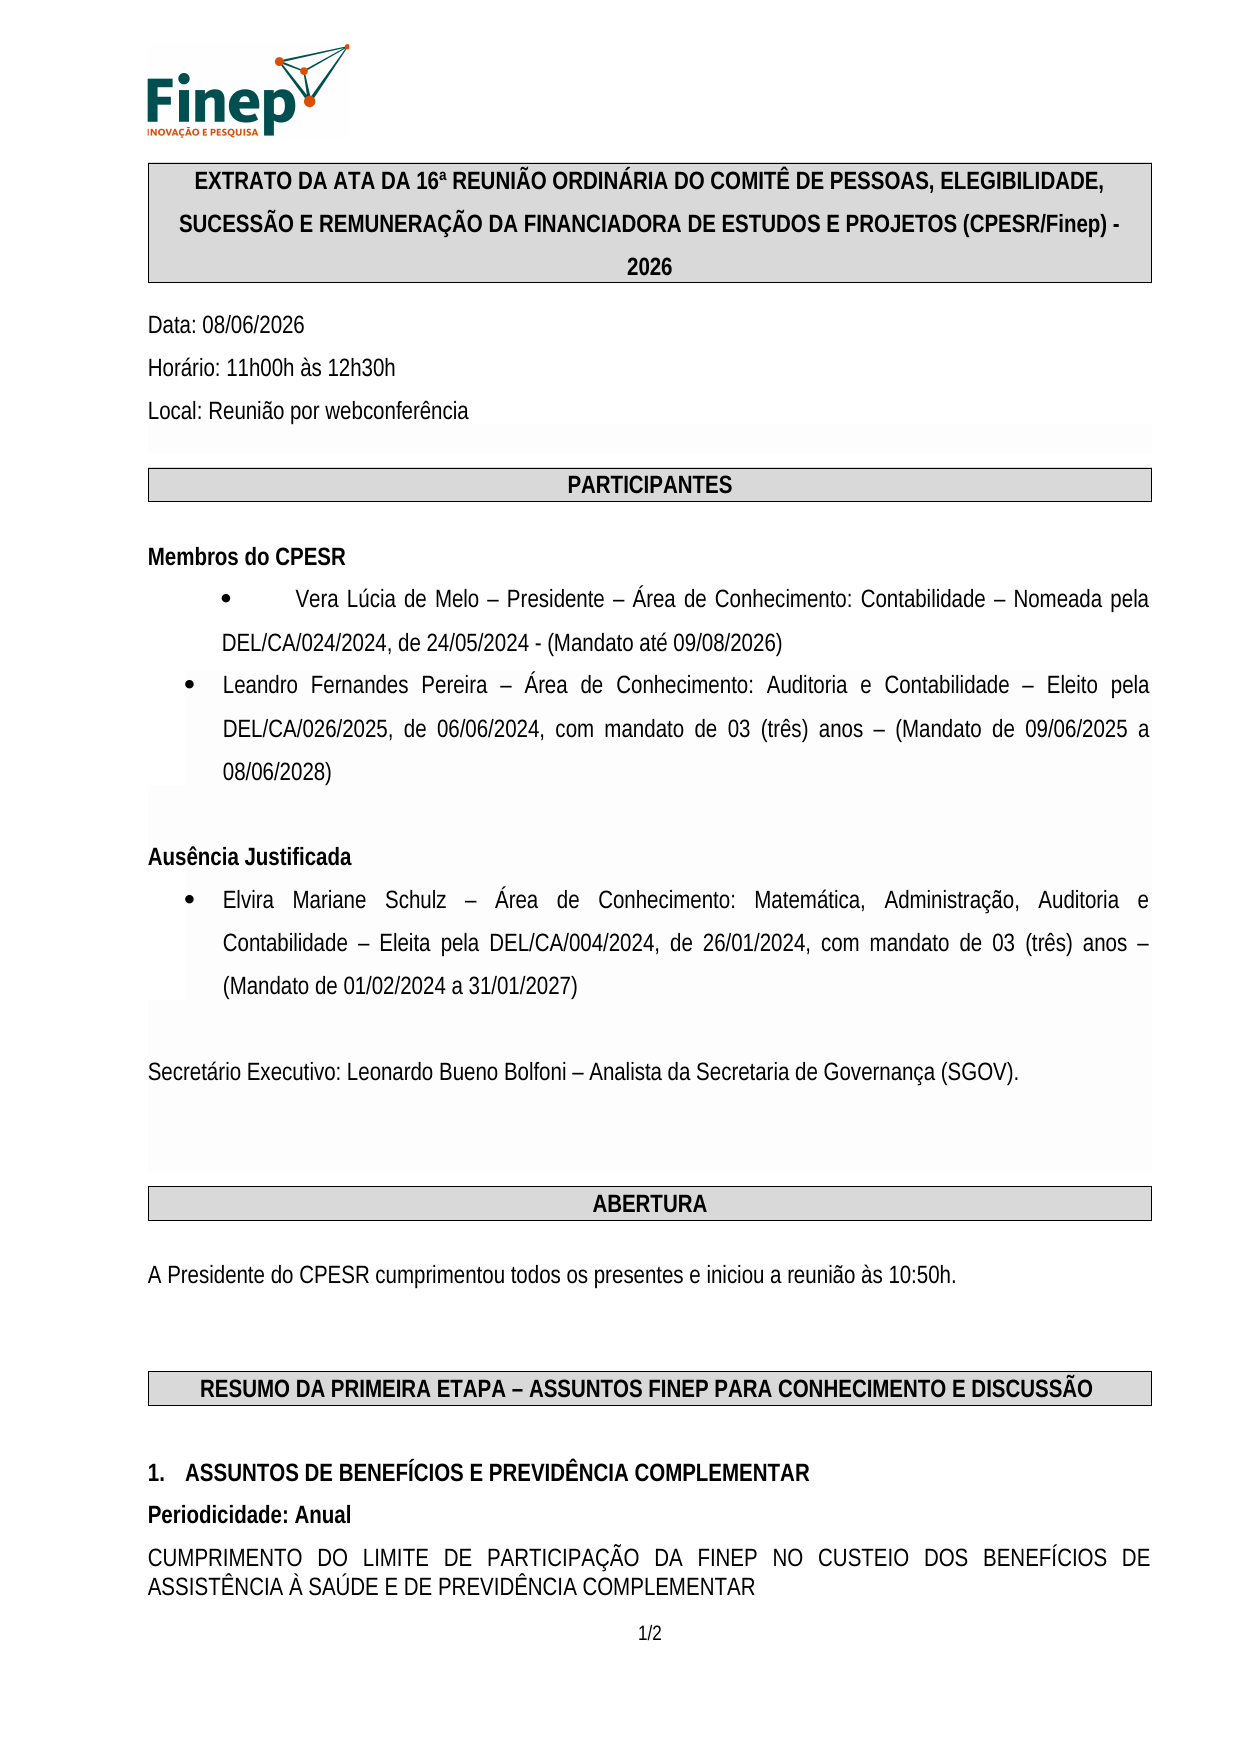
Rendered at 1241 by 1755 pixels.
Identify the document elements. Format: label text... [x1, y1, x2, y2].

text A Presidente do CPESR cumprimentou todos os presentes e iniciou a reunião às 10:50h. [148, 1260, 1152, 1289]
text Secretário Executivo: Leonardo Bueno Bolfoni – Analista da Secretaria de Governança (SGOV). [148, 1057, 1152, 1086]
list Elvira Mariane Schulz – Área de Conhecimento: Matemática, Administração, Auditoria e Contabilidade – Eleita pela DEL/CA/004/2024, de 26/01/2024, com mandato de 03 (três) anos – (Mandato de 01/02/2024 a 31/01/2027) [185, 885, 1152, 1000]
text PARTICIPANTES [149, 469, 1151, 501]
text Membros do CPESR [148, 542, 1206, 570]
text Local: Reunião por webconferência [148, 396, 1152, 424]
text Horário: 11h00h às 12h30h [148, 353, 1206, 382]
text CUMPRIMENTO DO LIMITE DE PARTICIPAÇÃO DA FINEP NO CUSTEIO DOS BENEFÍCIOS DE ASSISTÊNCIA À SAÚDE E DE PREVIDÊNCIA COMPLEMENTAR [148, 1543, 1152, 1601]
text RESUMO DA PRIMEIRA ETAPA – ASSUNTOS FINEP PARA CONHECIMENTO E DISCUSSÃO [149, 1372, 1151, 1405]
text Data: 08/06/2026 [148, 310, 1152, 339]
list Vera Lúcia de Melo – Presidente – Área de Conhecimento: Contabilidade – Nomeada pela DEL/CA/024/2024, de 24/05/2024 - (Mandato até 09/08/2026) [222, 584, 1152, 656]
text EXTRATO DA ATA DA 16ª REUNIÃO ORDINÁRIA DO COMITÊ DE PESSOAS, ELEGIBILIDADE, SUCESSÃO E REMUNERAÇÃO DA FINANCIADORA DE ESTUDOS E PROJETOS (CPESR/Finep) - 2026 [149, 164, 1151, 282]
text Ausência Justificada [148, 842, 1152, 871]
list ASSUNTOS DE BENEFÍCIOS E PREVIDÊNCIA COMPLEMENTAR [148, 1458, 1152, 1486]
text Periodicidade: Anual [148, 1501, 1152, 1529]
list Leandro Fernandes Pereira – Área de Conhecimento: Auditoria e Contabilidade – Eleito pela DEL/CA/026/2025, de 06/06/2024, com mandato de 03 (três) anos – (Mandato de 09/06/2025 a 08/06/2028) [185, 671, 1152, 785]
text ABERTURA [149, 1187, 1151, 1220]
